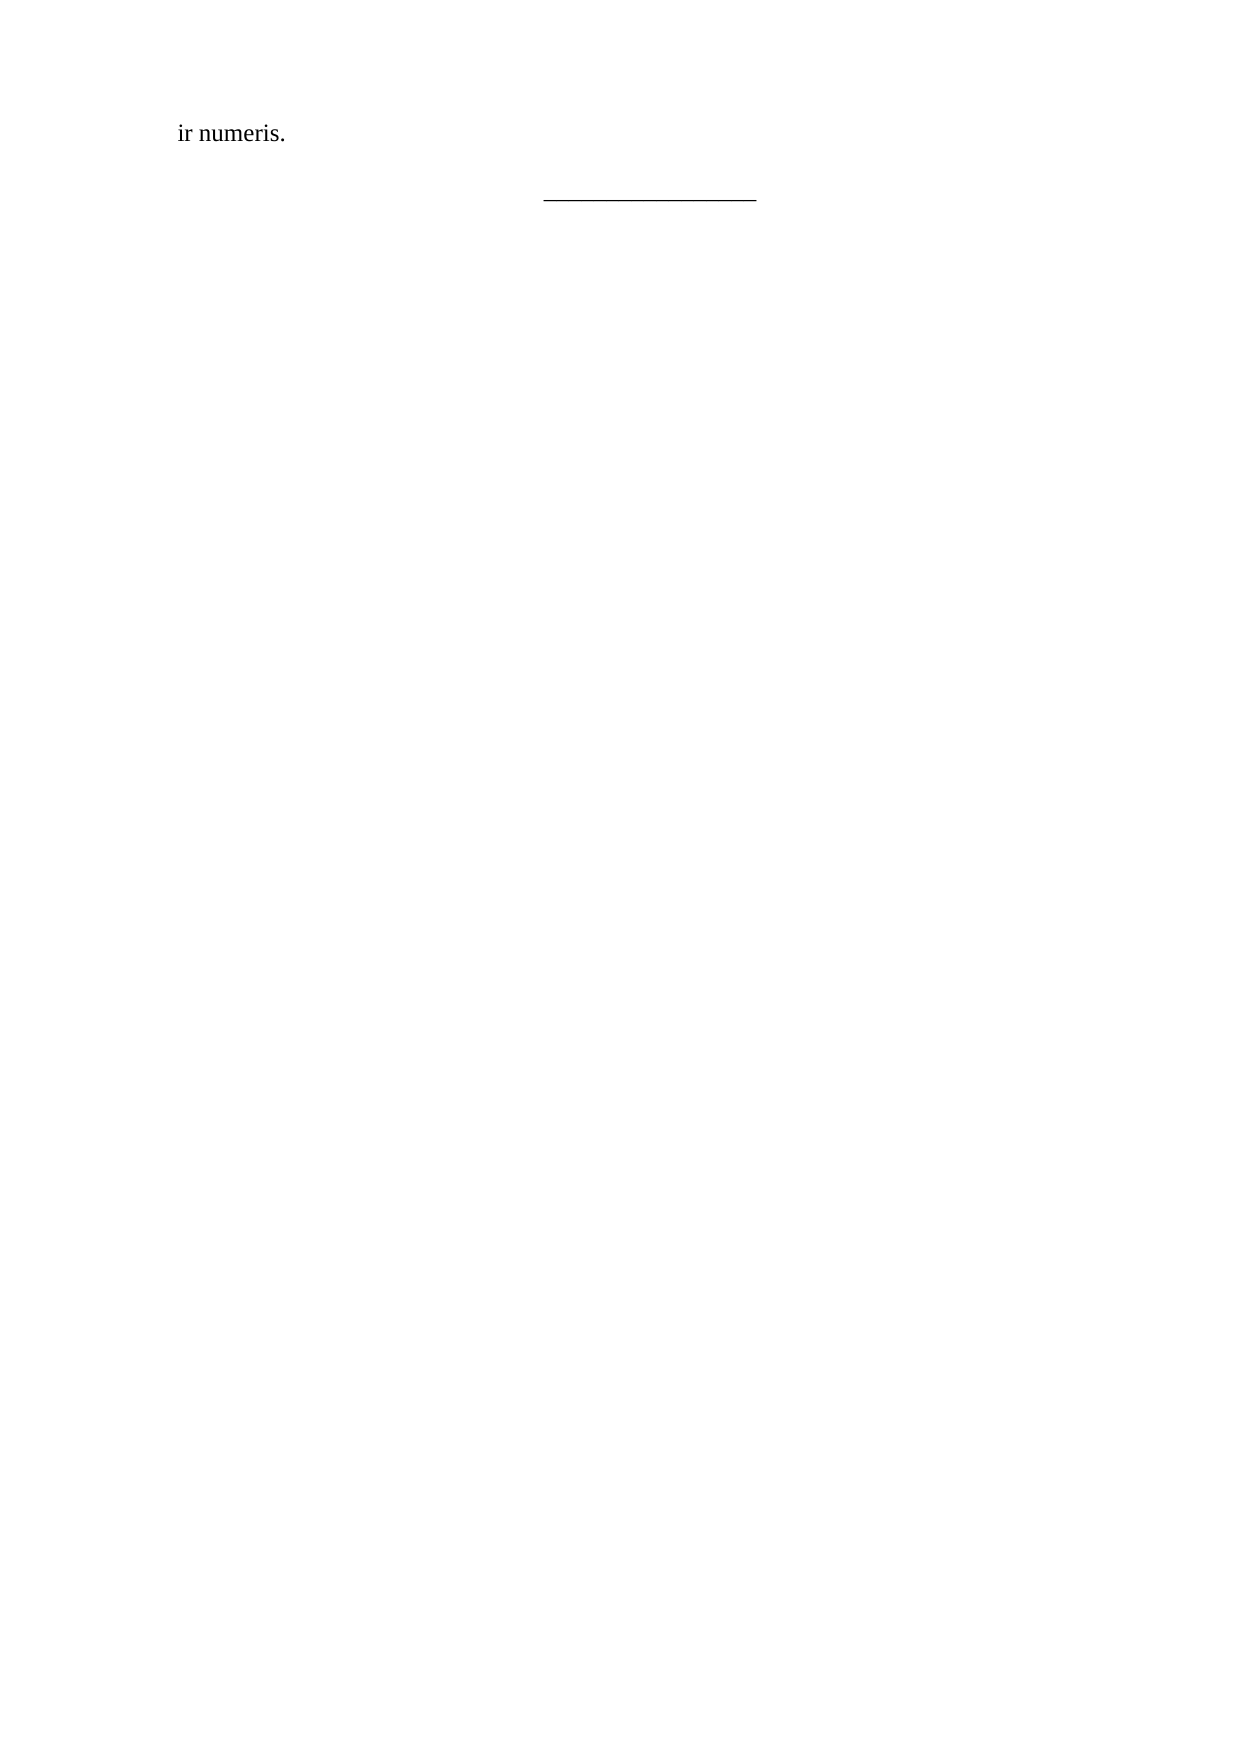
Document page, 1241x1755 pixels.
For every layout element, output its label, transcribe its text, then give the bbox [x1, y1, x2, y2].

text _________________ [177, 176, 1122, 204]
text ir numeris. [177, 118, 1122, 147]
